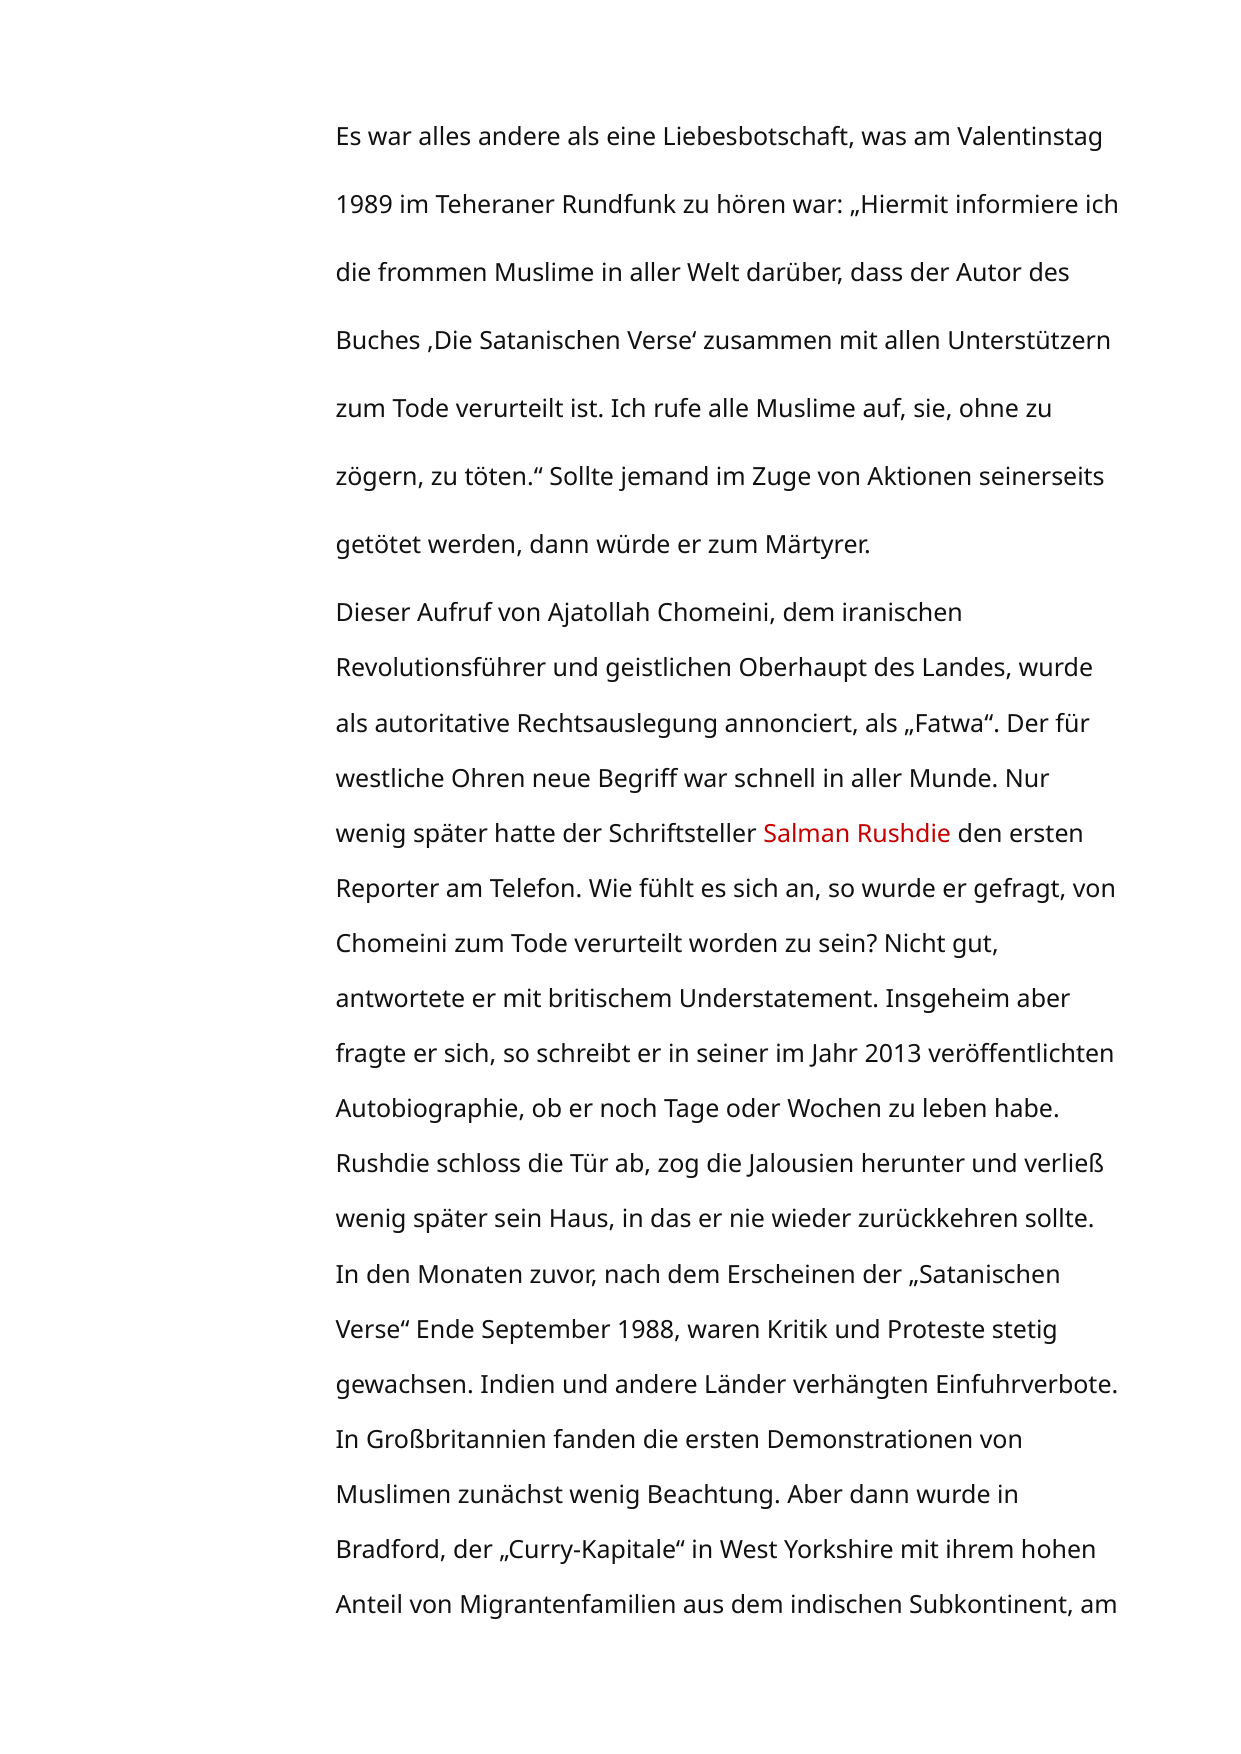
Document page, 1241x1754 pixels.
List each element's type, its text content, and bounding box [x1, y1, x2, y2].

text Es war alles andere als eine Liebesbotschaft, was am Valentinstag 1989 im Teheraner Rundfunk zu hören war: „Hiermit informiere ich die frommen Muslime in aller Welt darüber, dass der Autor des Buches ,Die Satanischen Verse‘ zusammen mit allen Unterstützern zum Tode verurteilt ist. Ich rufe alle Muslime auf, sie, ohne zu zögern, zu töten.“ Sollte jemand im Zuge von Aktionen seinerseits getötet werden, dann würde er zum Märtyrer. [335, 118, 1122, 561]
text Dieser Aufruf von Ajatollah Chomeini, dem iranischen Revolutionsführer und geistlichen Oberhaupt des Landes, wurde als autoritative Rechtsauslegung annonciert, als „Fatwa“. Der für westliche Ohren neue Begriff war schnell in aller Munde. Nur wenig später hatte der Schriftsteller Salman Rushdie den ersten Reporter am Telefon. Wie fühlt es sich an, so wurde er gefragt, von Chomeini zum Tode verurteilt worden zu sein? Nicht gut, antwortete er mit britischem Understatement. Insgeheim aber fragte er sich, so schreibt er in seiner im Jahr 2013 veröffentlichten Autobiographie, ob er noch Tage oder Wochen zu leben habe. Rushdie schloss die Tür ab, zog die Jalousien herunter und verließ wenig später sein Haus, in das er nie wieder zurückkehren sollte. [335, 595, 1122, 1235]
text In den Monaten zuvor, nach dem Erscheinen der „Satanischen Verse“ Ende September 1988, waren Kritik und Proteste stetig gewachsen. Indien und andere Länder verhängten Einfuhrverbote. In Großbritannien fanden die ersten Demonstrationen von Muslimen zunächst wenig Beachtung. Aber dann wurde in Bradford, der „Curry-Kapitale“ in West Yorkshire mit ihrem hohen Anteil von Migrantenfamilien aus dem indischen Subkontinent, am [335, 1256, 1122, 1621]
